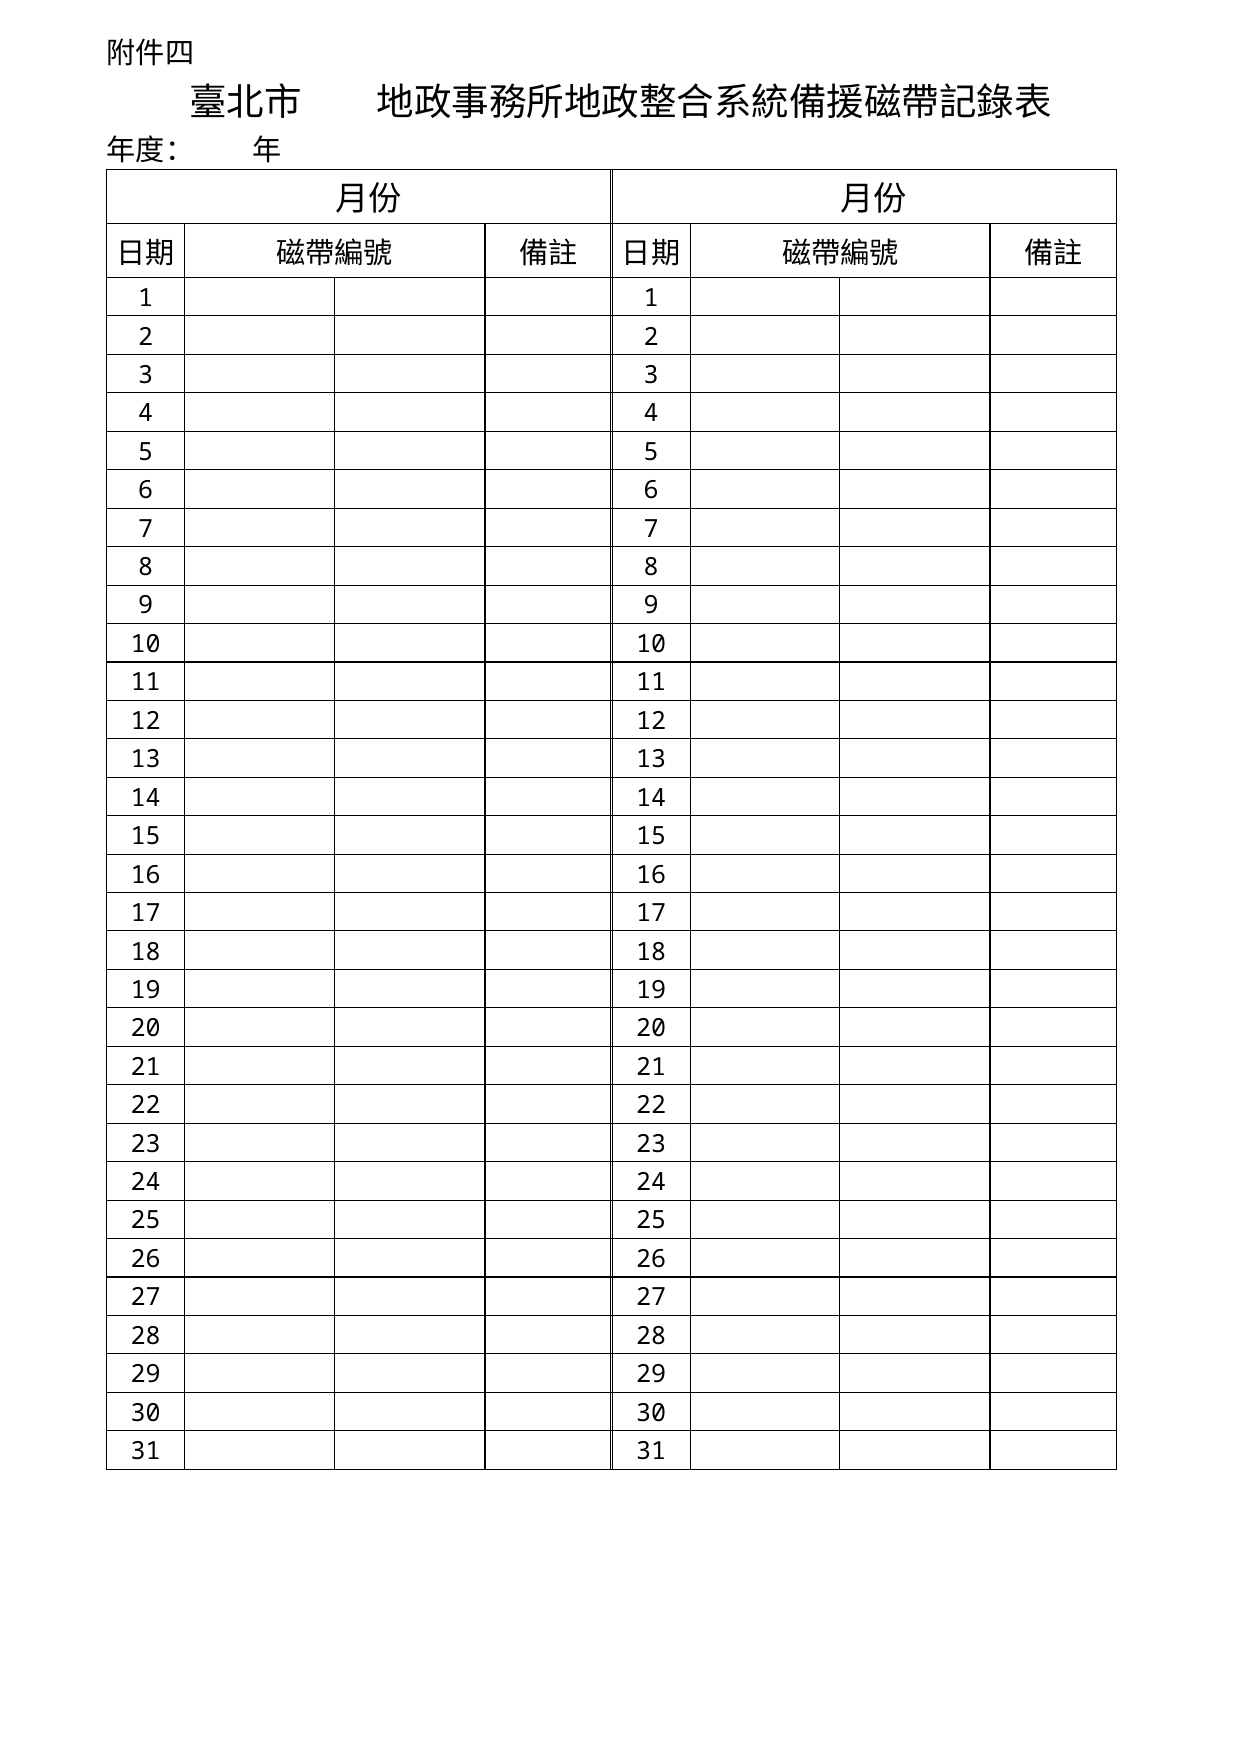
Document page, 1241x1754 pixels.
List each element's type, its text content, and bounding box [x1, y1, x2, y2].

table_cell [840, 931, 989, 969]
table_cell 10 [613, 624, 690, 661]
table_cell 6 [107, 470, 184, 508]
table_cell [840, 586, 989, 623]
table_cell [185, 1085, 334, 1123]
table_cell [840, 778, 989, 815]
table_cell [185, 1008, 334, 1046]
table_cell [185, 1047, 334, 1084]
table_cell [840, 970, 989, 1007]
table_cell 29 [613, 1354, 690, 1392]
table_cell [991, 1201, 1116, 1238]
table_cell [335, 624, 484, 661]
table_cell [991, 970, 1116, 1007]
table_cell [991, 432, 1116, 469]
table_cell [335, 1354, 484, 1392]
table_cell [691, 355, 839, 392]
table_cell [185, 1431, 334, 1468]
table_cell 28 [613, 1316, 690, 1353]
table_cell [185, 1354, 334, 1392]
table_cell [486, 1278, 610, 1315]
table_cell [840, 701, 989, 738]
table_cell 31 [107, 1431, 184, 1468]
table_cell [691, 1316, 839, 1353]
table_cell [335, 586, 484, 623]
table_cell [335, 393, 484, 431]
text 臺北市 地政事務所地政整合系統備援磁帶記錄表 [106, 72, 1134, 126]
table_cell [691, 470, 839, 508]
table_cell [185, 701, 334, 738]
table_cell [335, 1085, 484, 1123]
table_cell [335, 509, 484, 546]
table_cell [691, 1354, 839, 1392]
table_cell [991, 1431, 1116, 1468]
table_cell [185, 432, 334, 469]
table_cell 11 [613, 663, 690, 700]
table_cell [486, 663, 610, 700]
table_cell [691, 739, 839, 777]
table_cell [691, 1431, 839, 1468]
table_cell [486, 931, 610, 969]
table_cell [691, 278, 839, 315]
table_cell [991, 1316, 1116, 1353]
table_cell [840, 470, 989, 508]
table_cell [486, 1393, 610, 1430]
table_cell 4 [613, 393, 690, 431]
table_cell [840, 893, 989, 930]
table_cell [335, 816, 484, 853]
table_cell 3 [613, 355, 690, 392]
table_cell [486, 624, 610, 661]
table_cell [185, 509, 334, 546]
table_cell [185, 393, 334, 431]
table_cell [991, 1047, 1116, 1084]
table_cell [486, 970, 610, 1007]
text 附件四 [106, 29, 1134, 72]
table_cell [335, 663, 484, 700]
table_cell 30 [613, 1393, 690, 1430]
table_cell [185, 355, 334, 392]
table_cell [185, 1239, 334, 1276]
table_cell [840, 624, 989, 661]
table_cell [486, 816, 610, 853]
table_cell [840, 393, 989, 431]
table_cell [691, 663, 839, 700]
table_cell 24 [613, 1162, 690, 1199]
table_cell [185, 1316, 334, 1353]
table_cell 20 [107, 1008, 184, 1046]
table_cell [691, 1201, 839, 1238]
table_cell [991, 1162, 1116, 1199]
table_cell 9 [613, 586, 690, 623]
table_cell [185, 1162, 334, 1199]
table_cell [335, 1239, 484, 1276]
table_cell [335, 1316, 484, 1353]
table_cell [335, 1278, 484, 1315]
table_cell [991, 1354, 1116, 1392]
table_cell [991, 1278, 1116, 1315]
table_cell [335, 701, 484, 738]
table_cell 29 [107, 1354, 184, 1392]
table_cell 磁帶編號 [185, 224, 484, 277]
table_cell [486, 893, 610, 930]
table_cell [486, 278, 610, 315]
table_cell [840, 855, 989, 892]
table_cell [691, 931, 839, 969]
table_cell [691, 701, 839, 738]
table_cell [991, 1239, 1116, 1276]
table_cell [486, 1239, 610, 1276]
table_cell [840, 1162, 989, 1199]
table_cell [185, 1201, 334, 1238]
table_cell 12 [613, 701, 690, 738]
table_cell 磁帶編號 [691, 224, 989, 277]
table_cell 15 [107, 816, 184, 853]
table_cell [486, 586, 610, 623]
table_cell [991, 355, 1116, 392]
table_cell [486, 1316, 610, 1353]
table_cell 日期 [613, 224, 690, 277]
table_cell [840, 1278, 989, 1315]
table_cell 15 [613, 816, 690, 853]
table_cell [185, 1393, 334, 1430]
table_cell 日期 [107, 224, 184, 277]
table_cell 2 [613, 316, 690, 354]
table_cell [185, 470, 334, 508]
table_cell 23 [613, 1124, 690, 1161]
table_cell [840, 1124, 989, 1161]
table_cell [840, 355, 989, 392]
table_cell [335, 1201, 484, 1238]
table_cell [840, 1047, 989, 1084]
table_cell [335, 1431, 484, 1468]
table_cell [185, 316, 334, 354]
table_cell 7 [107, 509, 184, 546]
table_cell 21 [613, 1047, 690, 1084]
table_cell [335, 1047, 484, 1084]
table_cell [991, 278, 1116, 315]
table_cell [185, 1124, 334, 1161]
table_cell [991, 663, 1116, 700]
table_cell [486, 1124, 610, 1161]
table_cell [840, 1008, 989, 1046]
table_cell [486, 1162, 610, 1199]
table_cell [991, 1008, 1116, 1046]
table_cell 13 [107, 739, 184, 777]
table_cell [691, 893, 839, 930]
table_cell [486, 1085, 610, 1123]
table_cell 16 [107, 855, 184, 892]
table_cell 3 [107, 355, 184, 392]
table_cell [486, 1201, 610, 1238]
table_cell [335, 278, 484, 315]
table_cell 18 [613, 931, 690, 969]
table_cell [840, 278, 989, 315]
table_cell [840, 1316, 989, 1353]
table_cell [991, 778, 1116, 815]
table_header 月份 [107, 170, 610, 223]
table_cell 10 [107, 624, 184, 661]
table_cell [691, 816, 839, 853]
table_cell 20 [613, 1008, 690, 1046]
table_cell [486, 1047, 610, 1084]
table_cell [991, 893, 1116, 930]
table_header 月份 [613, 170, 1116, 223]
table_cell [335, 547, 484, 584]
table_cell [486, 701, 610, 738]
table_cell [991, 1124, 1116, 1161]
table_cell [991, 931, 1116, 969]
table_cell 22 [613, 1085, 690, 1123]
table_cell [691, 1124, 839, 1161]
table_cell [691, 1239, 839, 1276]
table_cell [335, 970, 484, 1007]
table_cell [486, 1431, 610, 1468]
table_cell 7 [613, 509, 690, 546]
table_cell [691, 970, 839, 1007]
table_cell 備註 [486, 224, 610, 277]
table_cell [691, 1278, 839, 1315]
table_cell [335, 355, 484, 392]
table_cell [486, 432, 610, 469]
table_cell [991, 316, 1116, 354]
table_cell 17 [613, 893, 690, 930]
table_cell [840, 739, 989, 777]
table_cell [691, 586, 839, 623]
table_cell [335, 1124, 484, 1161]
table_cell [335, 470, 484, 508]
table_cell [840, 316, 989, 354]
table_cell [185, 931, 334, 969]
table_cell [991, 739, 1116, 777]
table_cell [335, 893, 484, 930]
table_cell [185, 970, 334, 1007]
table_cell 備註 [991, 224, 1116, 277]
table_cell 17 [107, 893, 184, 930]
table_cell [991, 586, 1116, 623]
table_cell [991, 1393, 1116, 1430]
table_cell 6 [613, 470, 690, 508]
table_cell [840, 816, 989, 853]
table_cell 30 [107, 1393, 184, 1430]
table_cell [991, 547, 1116, 584]
table_cell [486, 1008, 610, 1046]
table_cell 5 [613, 432, 690, 469]
table_cell [335, 1393, 484, 1430]
table_cell 8 [107, 547, 184, 584]
table_cell [991, 624, 1116, 661]
table_cell [840, 509, 989, 546]
table_cell [185, 739, 334, 777]
table_cell [185, 816, 334, 853]
table_cell 27 [613, 1278, 690, 1315]
table_cell [691, 1008, 839, 1046]
table_cell 19 [107, 970, 184, 1007]
table_cell [840, 1354, 989, 1392]
table_cell [486, 509, 610, 546]
table_cell 24 [107, 1162, 184, 1199]
table_cell [691, 1085, 839, 1123]
table_cell [185, 893, 334, 930]
table_cell [335, 432, 484, 469]
table_cell [185, 1278, 334, 1315]
table_cell [840, 1085, 989, 1123]
table_cell [486, 739, 610, 777]
table_cell [991, 816, 1116, 853]
table_cell [691, 316, 839, 354]
table_cell [335, 1162, 484, 1199]
table_cell [486, 470, 610, 508]
table_cell [691, 393, 839, 431]
table_cell 25 [613, 1201, 690, 1238]
table_cell [991, 470, 1116, 508]
table_cell 23 [107, 1124, 184, 1161]
table_cell [691, 432, 839, 469]
table_cell [185, 778, 334, 815]
table_cell [335, 855, 484, 892]
table_cell 21 [107, 1047, 184, 1084]
table_cell 18 [107, 931, 184, 969]
table_cell 5 [107, 432, 184, 469]
table_cell 11 [107, 663, 184, 700]
table_cell [840, 432, 989, 469]
table_cell [185, 547, 334, 584]
table_cell 16 [613, 855, 690, 892]
table_cell [486, 1354, 610, 1392]
table_cell [840, 663, 989, 700]
table_cell 27 [107, 1278, 184, 1315]
table_cell [486, 855, 610, 892]
table_cell 14 [107, 778, 184, 815]
table_cell [691, 509, 839, 546]
table_cell [691, 1162, 839, 1199]
table_cell [335, 778, 484, 815]
table_cell [691, 1047, 839, 1084]
table_cell [991, 509, 1116, 546]
table_cell [185, 624, 334, 661]
table_cell 19 [613, 970, 690, 1007]
table_cell [185, 663, 334, 700]
table_cell 14 [613, 778, 690, 815]
table_cell [486, 316, 610, 354]
table_cell 26 [107, 1239, 184, 1276]
text 年度： 年 [106, 126, 1134, 168]
table_cell [335, 931, 484, 969]
table_cell [486, 355, 610, 392]
table_cell 31 [613, 1431, 690, 1468]
table_cell 2 [107, 316, 184, 354]
table_cell 8 [613, 547, 690, 584]
table_cell [335, 316, 484, 354]
table_cell [840, 1431, 989, 1468]
table_cell 1 [613, 278, 690, 315]
table_cell [335, 1008, 484, 1046]
table_cell [185, 586, 334, 623]
table_cell [991, 701, 1116, 738]
table_cell [691, 855, 839, 892]
table_cell [840, 1239, 989, 1276]
table_cell 22 [107, 1085, 184, 1123]
table_cell 1 [107, 278, 184, 315]
table_cell [691, 1393, 839, 1430]
table_cell 4 [107, 393, 184, 431]
table_cell [691, 547, 839, 584]
table_cell [840, 1201, 989, 1238]
table_cell [691, 624, 839, 661]
table_cell 13 [613, 739, 690, 777]
table_cell 9 [107, 586, 184, 623]
table_cell [185, 278, 334, 315]
table_cell 28 [107, 1316, 184, 1353]
table_cell [991, 1085, 1116, 1123]
table_cell [991, 855, 1116, 892]
table_cell [691, 778, 839, 815]
table_cell [486, 393, 610, 431]
table_cell 12 [107, 701, 184, 738]
table_cell [486, 778, 610, 815]
table_cell [486, 547, 610, 584]
table_cell 26 [613, 1239, 690, 1276]
table_cell [840, 1393, 989, 1430]
table_cell [335, 739, 484, 777]
table_cell [991, 393, 1116, 431]
table_cell 25 [107, 1201, 184, 1238]
table_cell [185, 855, 334, 892]
table_cell [840, 547, 989, 584]
